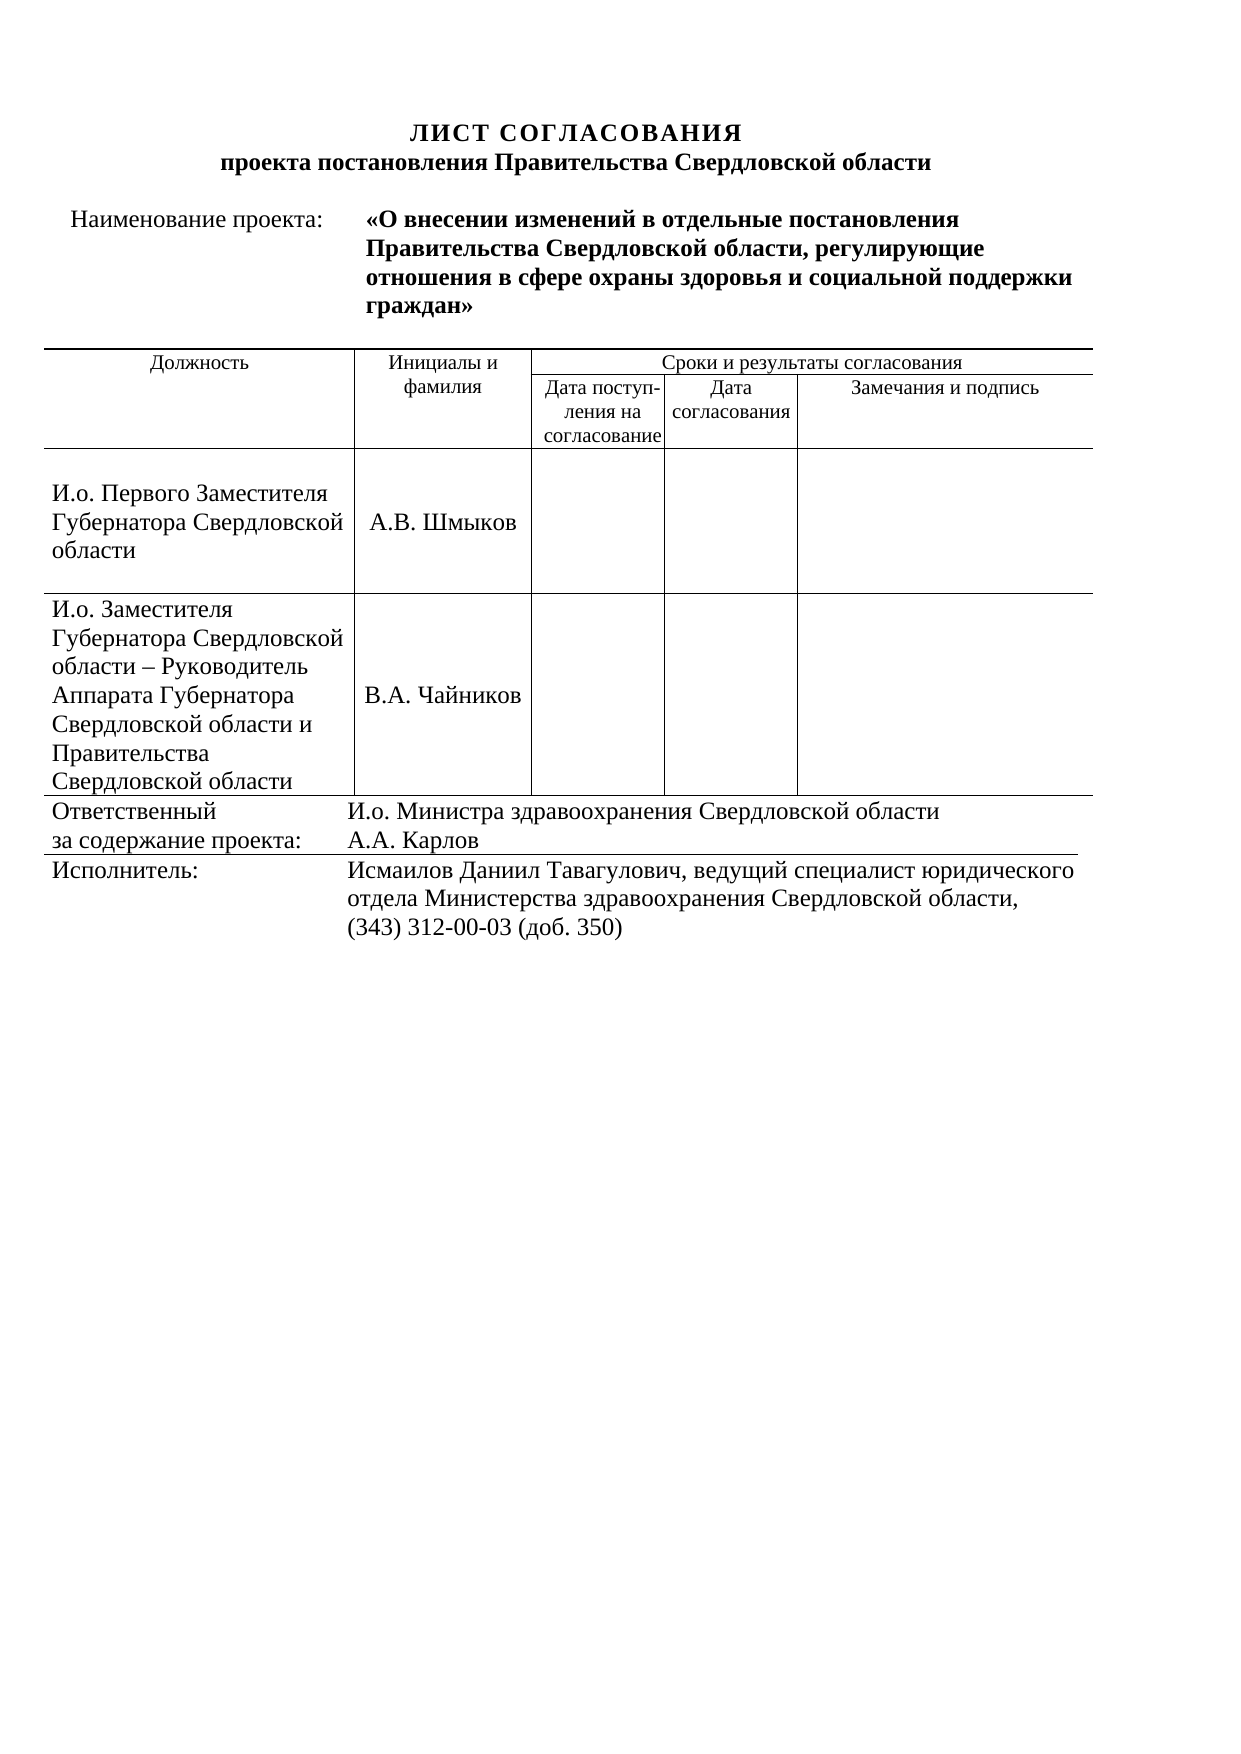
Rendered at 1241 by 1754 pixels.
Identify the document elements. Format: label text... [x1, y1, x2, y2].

table_cell Исмаилов Даниил Тавагулович, ведущий специалист юридического отдела Министерства здравоохранения Свердловской области, (343) 312-00-03 (доб. 350) [340, 855, 1078, 981]
text проекта постановления Правительства Свердловской области [59, 147, 1092, 176]
table_cell [1093, 448, 1097, 593]
table_cell Ответственный за содержание проекта: [44, 796, 339, 854]
table_cell Инициалы и фамилия [355, 350, 531, 447]
table_cell [1093, 854, 1097, 981]
table_header [44, 204, 59, 348]
table_cell Сроки и результаты согласования [532, 350, 1093, 374]
table_cell [1093, 795, 1097, 854]
table_cell [798, 594, 1093, 795]
table_cell И.о. Министра здравоохранения Свердловской области А.А. Карлов [340, 796, 1078, 854]
table_cell В.А. Чайников [355, 594, 531, 795]
table_cell И.о. Заместителя Губернатора Свердловской области – Руководитель Аппарата Губернатора Свердловской области и Правительства Свердловской области [44, 594, 354, 795]
table_header «О внесении изменений в отдельные постановления Правительства Свердловской области, регулирующие отношения в сфере охраны здоровья и социальной поддержки граждан» [354, 204, 1093, 348]
table_cell [532, 594, 664, 795]
table_header Наименование проекта: [59, 204, 354, 348]
table_cell Исполнитель: [44, 855, 339, 981]
table_cell А.В. Шмыков [355, 449, 531, 593]
table_cell [1093, 348, 1097, 374]
table_cell [1078, 854, 1093, 981]
table_cell [1093, 374, 1097, 447]
table_cell И.о. Первого Заместителя Губернатора Свердловской области [44, 449, 354, 593]
table_cell [665, 449, 797, 593]
table_cell Должность [44, 350, 354, 447]
table_cell [798, 449, 1093, 593]
table_cell Замечания и подпись [798, 375, 1093, 447]
table_cell [532, 449, 664, 593]
text ЛИСТ СОГЛАСОВАНИЯ [59, 118, 1092, 147]
table_cell [665, 594, 797, 795]
table_cell [1093, 593, 1097, 795]
table_cell Дата согласования [665, 375, 797, 447]
table_cell Дата поступ-ления на согласование [532, 375, 664, 447]
table_cell [1078, 796, 1093, 854]
table_header [1093, 204, 1097, 348]
